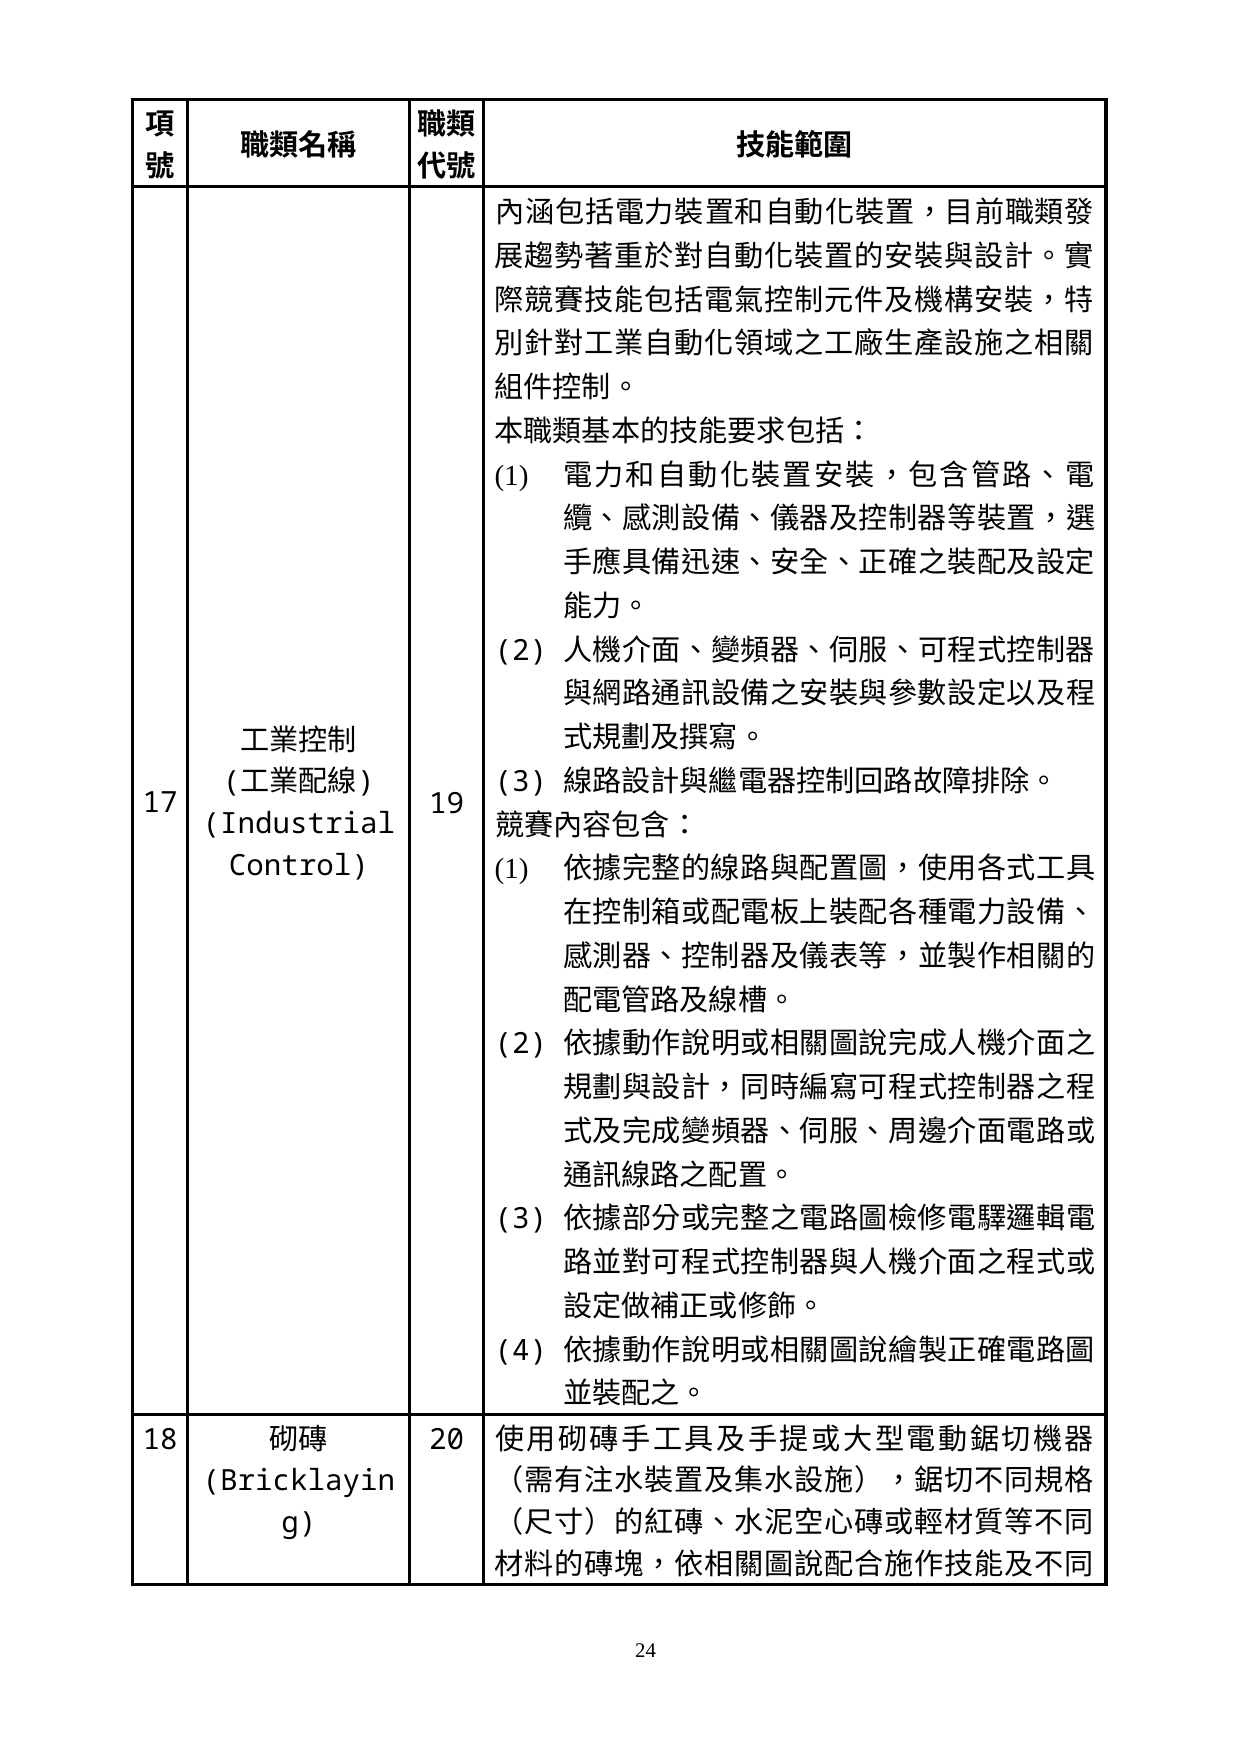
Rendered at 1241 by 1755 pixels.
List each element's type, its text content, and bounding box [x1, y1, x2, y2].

table_header 職類 代號 [411, 101, 482, 184]
table_header 技能範圍 [485, 101, 1104, 184]
table_header 項號 [134, 101, 186, 184]
table_cell 20 [411, 1416, 482, 1582]
table_cell 砌磚 (Bricklaying) [189, 1416, 408, 1582]
table_cell 內涵包括電力裝置和自動化裝置，目前職類發展趨勢著重於對自動化裝置的安裝與設計。實際競賽技能包括電氣控制元件及機構安裝，特別針對工業自動化領域之工廠生產設施之相關組件控制。 本職類基本的技能要求包括： 電力和自動化裝置安裝，包含管路、電纜、感測設備、儀器及控制器等裝置，選手應具備迅速、安全、正確之裝配及設定能力。 人機介面、變頻器、伺服、可程式控制器與網路通訊設備之安裝與參數設定以及程式規劃及撰寫。 線路設計與繼電器控制回路故障排除。 競賽內容包含： 依據完整的線路與配置圖，使用各式工具在控制箱或配電板上裝配各種電力設備、感測器、控制器及儀表等，並製作相關的配電管路及線槽。 依據動作說明或相關圖說完成人機介面之規劃與設計，同時編寫可程式控制器之程式及完成變頻器、伺服、周邊介面電路或通訊線路之配置。 依據部分或完整之電路圖檢修電驛邏輯電路並對可程式控制器與人機介面之程式或設定做補正或修飾。 依據動作說明或相關圖說繪製正確電路圖並裝配之。 [485, 188, 1104, 1413]
table_cell 工業控制 (工業配線) (Industrial Control) [189, 188, 408, 1413]
table_cell 17 [134, 188, 186, 1413]
table_cell 18 [134, 1416, 186, 1582]
table_cell 19 [411, 188, 482, 1413]
table_cell 使用砌磚手工具及手提或大型電動鋸切機器（需有注水裝置及集水設施），鋸切不同規格（尺寸）的紅磚、水泥空心磚或輕材質等不同材料的磚塊，依相關圖說配合施作技能及不同 [485, 1416, 1104, 1582]
table_header 職類名稱 [189, 101, 408, 184]
